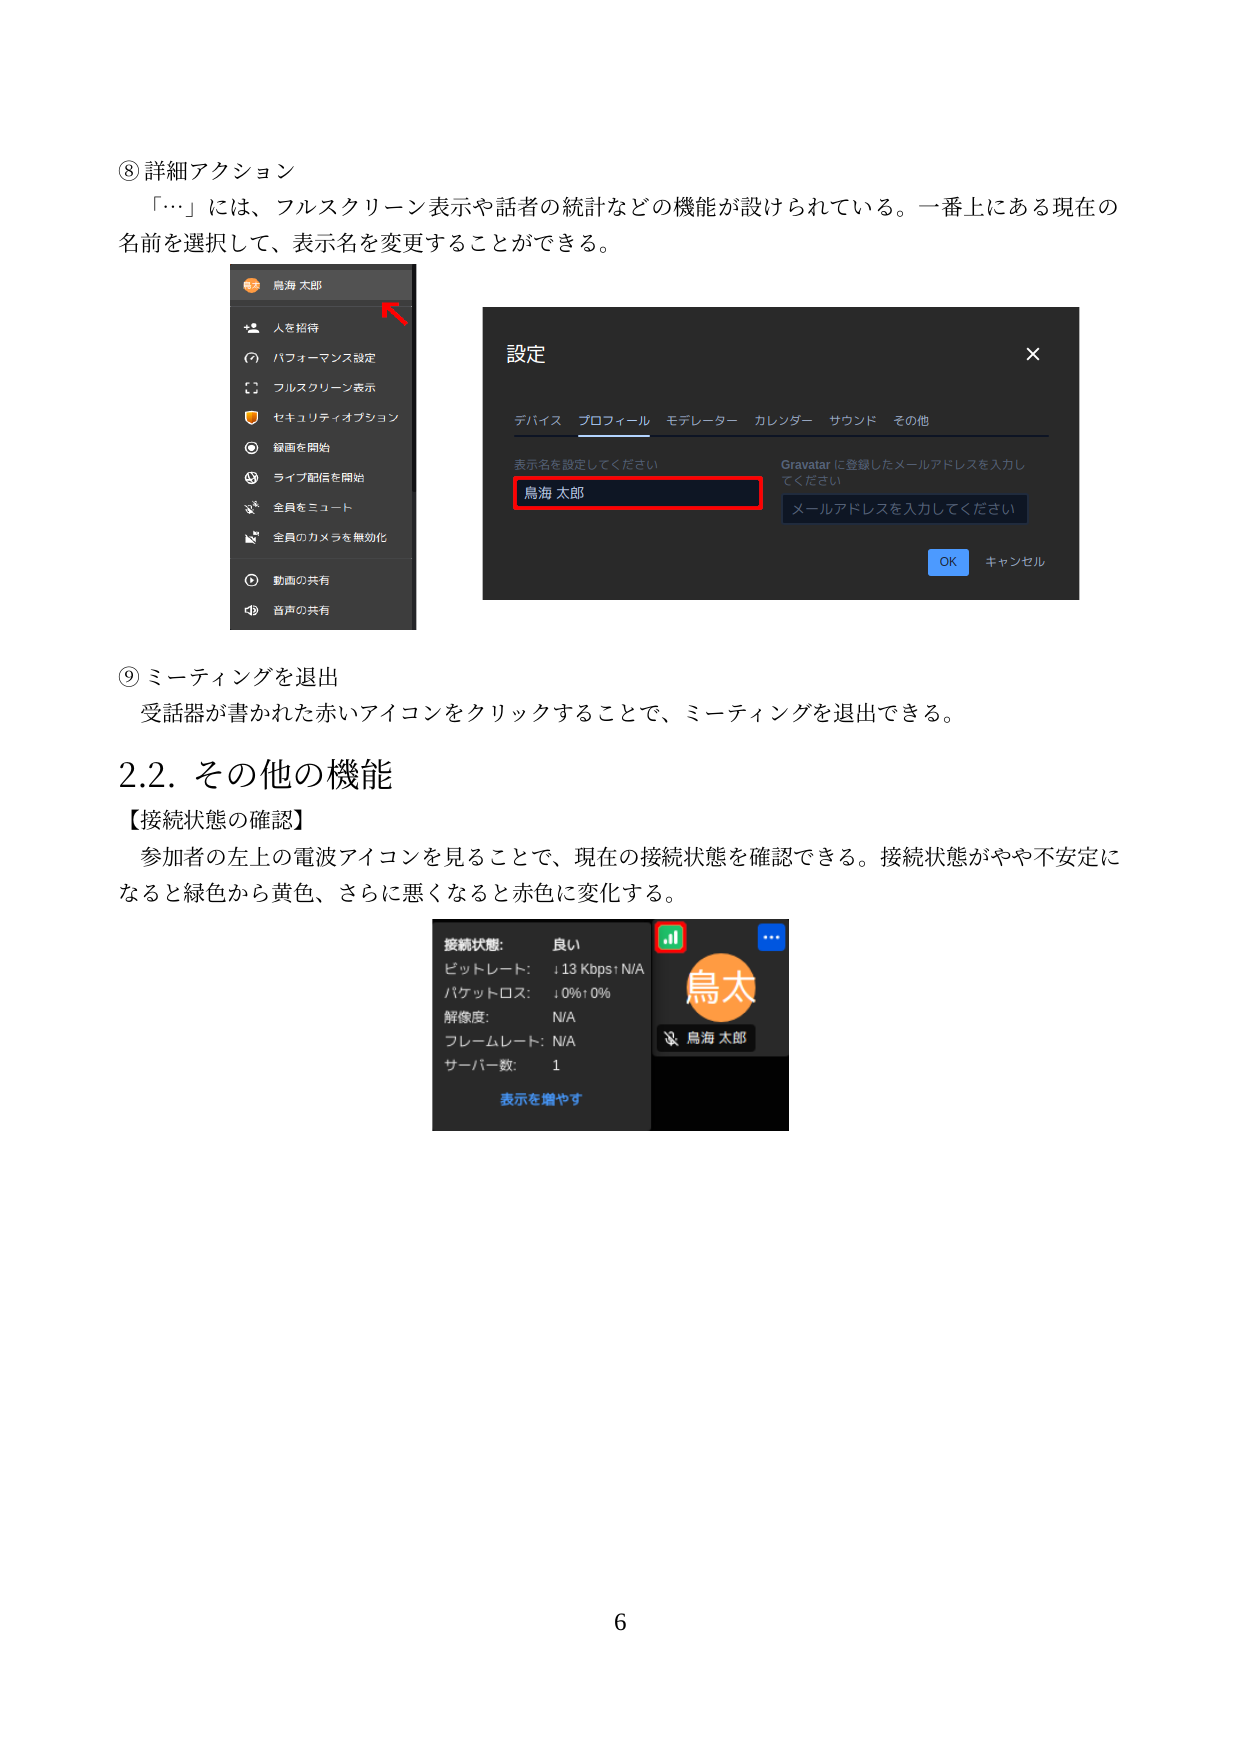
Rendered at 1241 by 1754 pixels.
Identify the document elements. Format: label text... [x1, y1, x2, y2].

text ⑧詳細アクション [118, 154, 1122, 186]
text 参加者の左上の電波アイコンを見ることで、現在の接続状態を確認できる。接続状態がやや不安定になると緑色から黄色、さらに悪くなると赤色に変化する。 [118, 840, 1122, 907]
picture [230, 264, 417, 630]
text 受話器が書かれた赤いアイコンをクリックすることで、ミーティングを退出できる。 [118, 696, 1122, 728]
picture [482, 307, 1080, 600]
picture [432, 919, 789, 1131]
text 「…」には、フルスクリーン表示や話者の統計などの機能が設けられている。一番上にある現在の名前を選択して、表示名を変更することができる。 [118, 190, 1122, 258]
text 【接続状態の確認】 [118, 803, 1122, 835]
subtitle その他の機能 [118, 749, 1122, 797]
text ⑨ミーティングを退出 [118, 660, 1122, 692]
